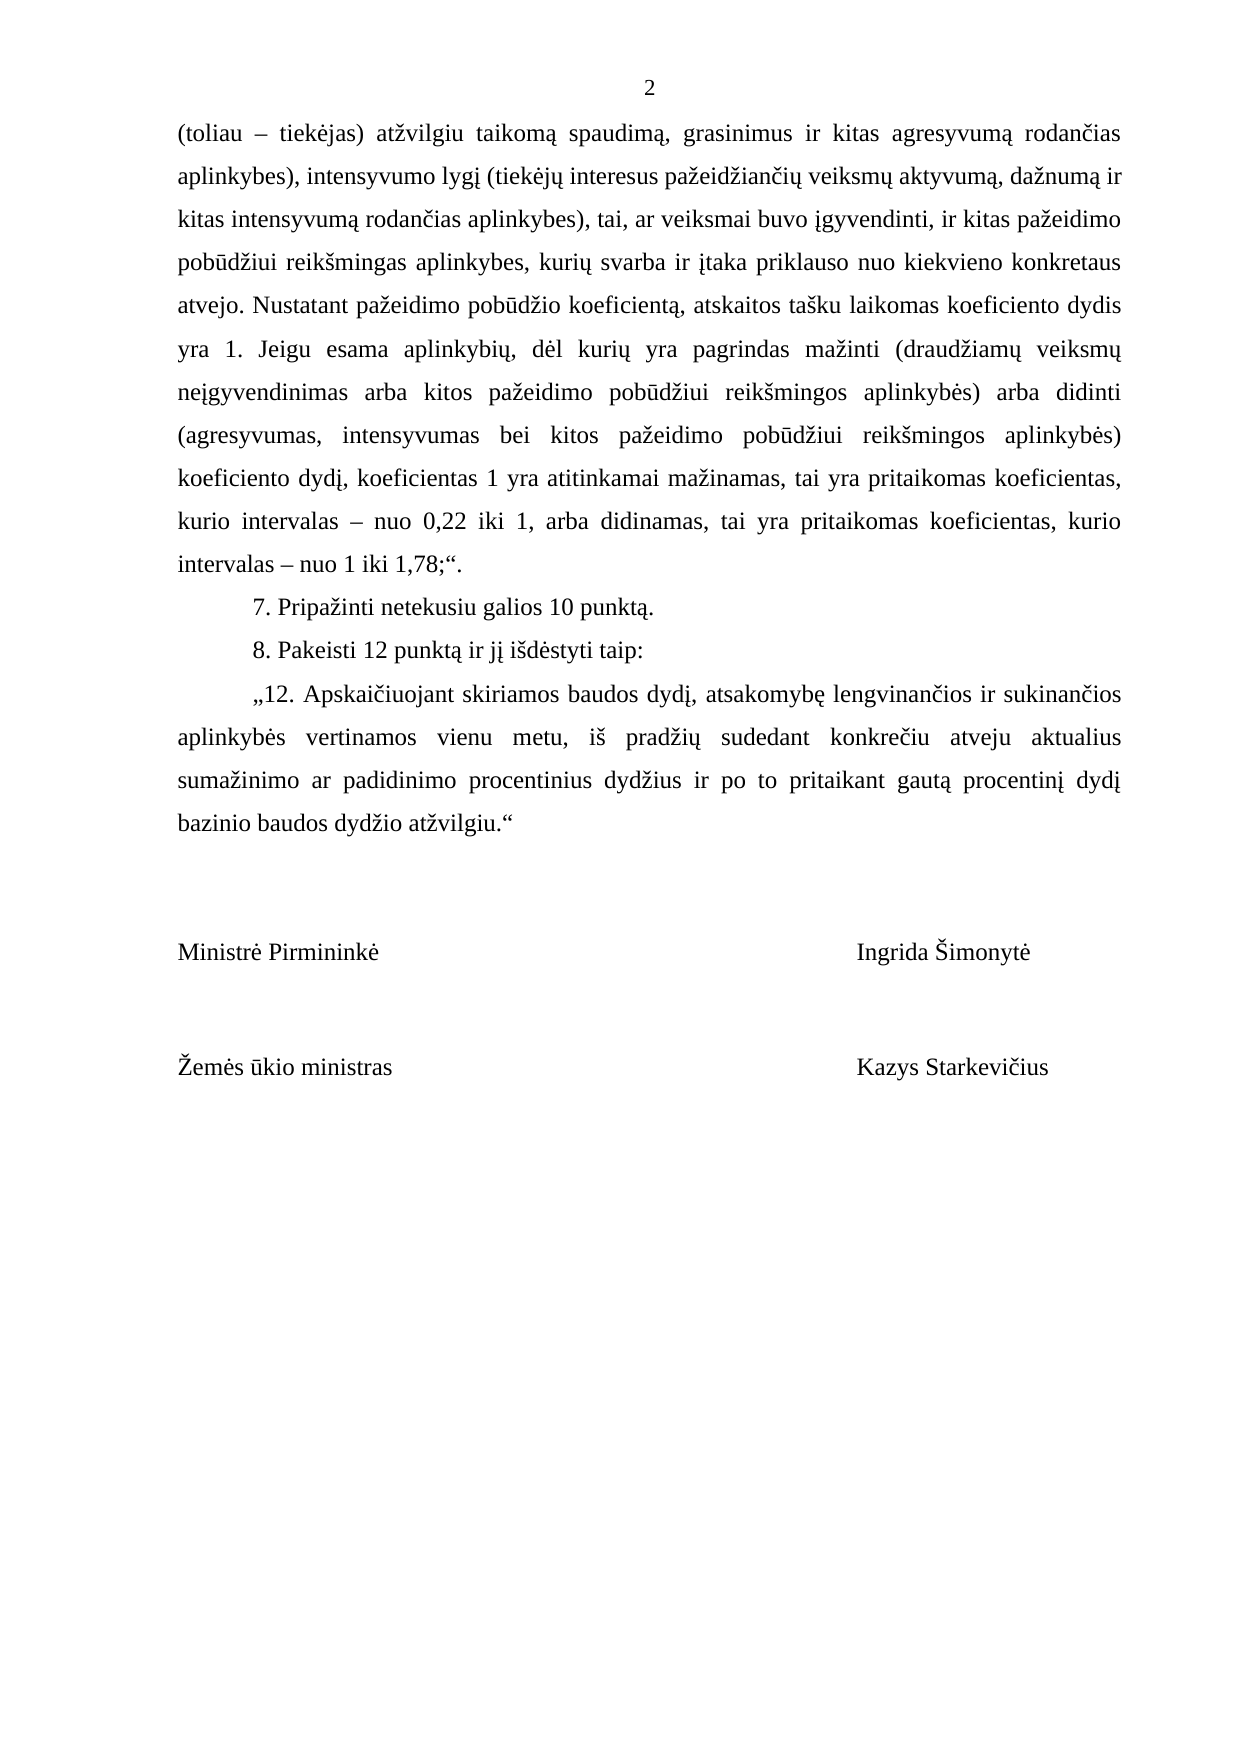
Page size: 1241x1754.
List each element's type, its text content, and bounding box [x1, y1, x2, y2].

text „12. Apskaičiuojant skiriamos baudos dydį, atsakomybę lengvinančios ir sukinančios aplinkybės vertinamos vienu metu, iš pradžių sudedant konkrečiu atveju aktualius sumažinimo ar padidinimo procentinius dydžius ir po to pritaikant gautą procentinį dydį bazinio baudos dydžio atžvilgiu.“ [177, 679, 1122, 837]
text (toliau – tiekėjas) atžvilgiu taikomą spaudimą, grasinimus ir kitas agresyvumą rodančias aplinkybes), intensyvumo lygį (tiekėjų interesus pažeidžiančių veiksmų aktyvumą, dažnumą ir kitas intensyvumą rodančias aplinkybes), tai, ar veiksmai buvo įgyvendinti, ir kitas pažeidimo pobūdžiui reikšmingas aplinkybes, kurių svarba ir įtaka priklauso nuo kiekvieno konkretaus atvejo. Nustatant pažeidimo pobūdžio koeficientą, atskaitos tašku laikomas koeficiento dydis yra 1. Jeigu esama aplinkybių, dėl kurių yra pagrindas mažinti (draudžiamų veiksmų neįgyvendinimas arba kitos pažeidimo pobūdžiui reikšmingos aplinkybės) arba didinti (agresyvumas, intensyvumas bei kitos pažeidimo pobūdžiui reikšmingos aplinkybės) koeficiento dydį, koeficientas 1 yra atitinkamai mažinamas, tai yra pritaikomas koeficientas, kurio intervalas – nuo 0,22 iki 1, arba didinamas, tai yra pritaikomas koeficientas, kurio intervalas – nuo 1 iki 1,78;“. [177, 118, 1122, 578]
text Ministrė Pirmininkė Ingrida Šimonytė [177, 937, 1122, 966]
text 7. Pripažinti netekusiu galios 10 punktą. [177, 592, 1122, 621]
text 8. Pakeisti 12 punktą ir jį išdėstyti taip: [177, 636, 1122, 664]
text Žemės ūkio ministras Kazys Starkevičius [177, 1052, 1122, 1081]
